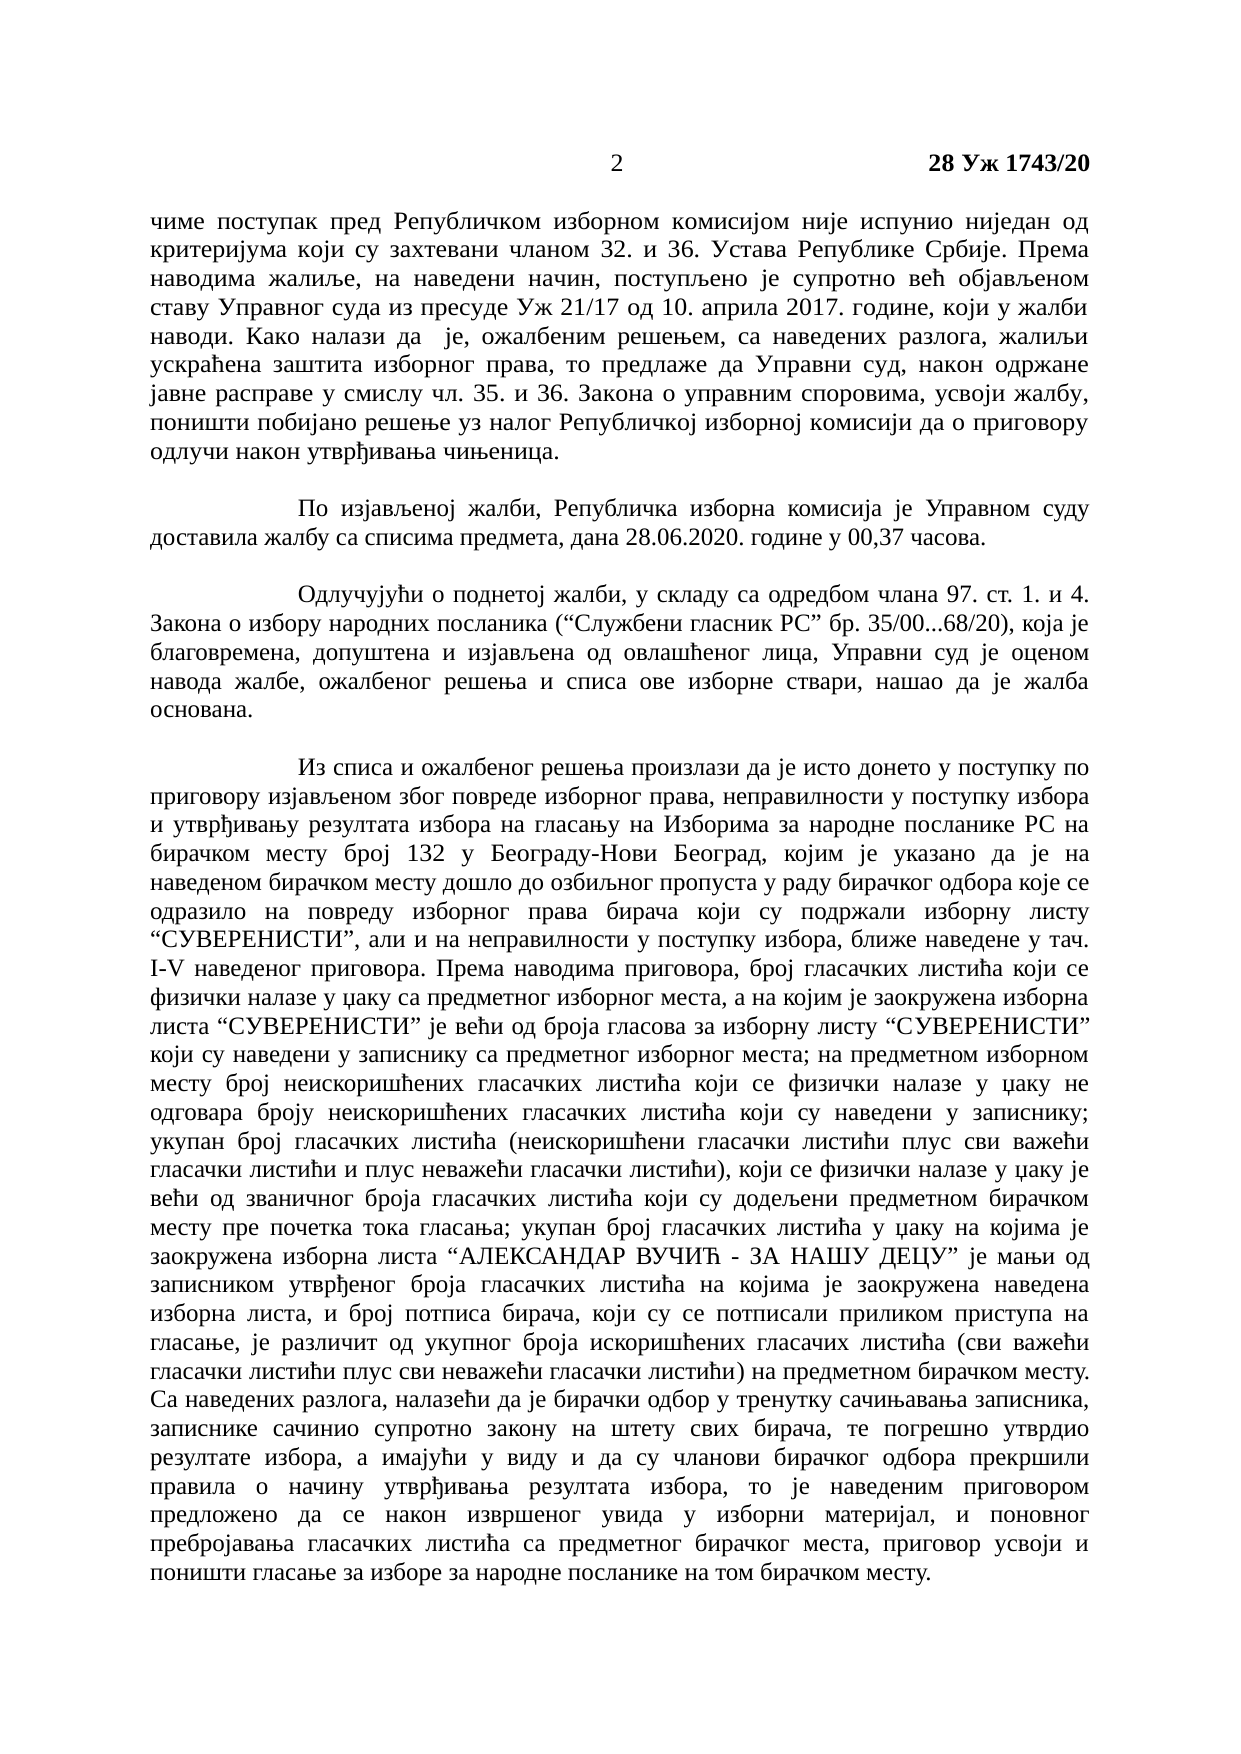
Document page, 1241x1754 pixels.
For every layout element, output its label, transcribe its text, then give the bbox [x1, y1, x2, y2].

text Одлучујући о поднетој жалби, у складу са одредбом члана 97. ст. 1. и 4. Закона о избору народних посланика (“Службени гласник РС” бр. 35/00...68/20), која је благовремена, допуштена и изјављена од овлашћеног лица, Управни суд је оценом навода жалбе, ожалбеног решења и списа ове изборне ствари, нашао да је жалба основана. [150, 579, 1090, 723]
text По изјављеној жалби, Републичка изборна комисија је Управном суду доставила жалбу са списима предмета, дана 28.06.2020. године у 00,37 часова. [150, 493, 1090, 551]
text Из списа и ожалбеног решења произлази да је исто донето у поступку по приговору изјављеном због повреде изборног права, неправилности у поступку избора и утврђивању резултата избора на гласању на Изборима за народне посланике РС на бирачком месту број 132 у Београду-Нови Београд, којим је указано да је на наведеном бирачком месту дошло до озбиљног пропуста у раду бирачког одбора које се одразило на повреду изборног права бирача који су подржали изборну листу “СУВЕРЕНИСТИ”, али и на неправилности у поступку избора, ближе наведене у тач. I-V наведеног приговора. Према наводима приговора, број гласачких листића који се физички налазе у џаку са предметног изборног места, а на којим је заокружена изборна листа “СУВЕРЕНИСТИ” је већи од броја гласова за изборну листу “СУВЕРЕНИСТИ” који су наведени у записнику са предметног изборног места; на предметном изборном месту број неискоришћених гласачких листића који се физички налазе у џаку не одговара броју неискоришћених гласачких листића који су наведени у записнику; укупан број гласачких листића (неискоришћени гласачки листићи плус сви важећи гласачки листићи и плус неважећи гласачки листићи), који се физички налазе у џаку је већи од званичног броја гласачких листића који су додељени предметном бирачком месту пре почетка тока гласања; укупан број гласачких листића у џаку на којима је заокружена изборна листа “АЛЕКСАНДАР ВУЧИЋ - ЗА НАШУ ДЕЦУ” је мањи од записником утврђеног броја гласачких листића на којима је заокружена наведена изборна листа, и број потписа бирача, који су се потписали приликом приступа на гласање, је различит од укупног броја искоришћених гласачих листића (сви важећи гласачки листићи плус сви неважећи гласачки листићи) на предметном бирачком месту. Са наведених разлога, налазећи да је бирачки одбор у тренутку сачињавања записника, записнике сачинио супротно закону на штету свих бирача, те погрешно утврдио резултате избора, а имајући у виду и да су чланови бирачког одбора прекршили правила о начину утврђивања резултата избора, то је наведеним приговором предложено да се након извршеног увида у изборни материјал, и поновног пребројавања гласачких листића са предметног бирачког места, приговор усвоји и поништи гласање за изборе за народне посланике на том бирачком месту. [150, 752, 1090, 1586]
text чиме поступак пред Републичком изборном комисијом није испунио ниједан од критеријума који су захтевани чланом 32. и 36. Устава Републике Србије. Према наводима жалиље, на наведени начин, поступљено је супротно већ објављеном ставу Управног суда из пресуде Уж 21/17 од 10. априла 2017. године, који у жалби наводи. Како налази да је, ожалбеним решењем, са наведених разлога, жалиљи ускраћена заштита изборног права, то предлаже да Управни суд, након одржане јавне расправе у смислу чл. 35. и 36. Закона о управним споровима, усвоји жалбу, поништи побијано решење уз налог Републичкој изборној комисији да о приговору одлучи након утврђивања чињеница. [150, 206, 1090, 464]
